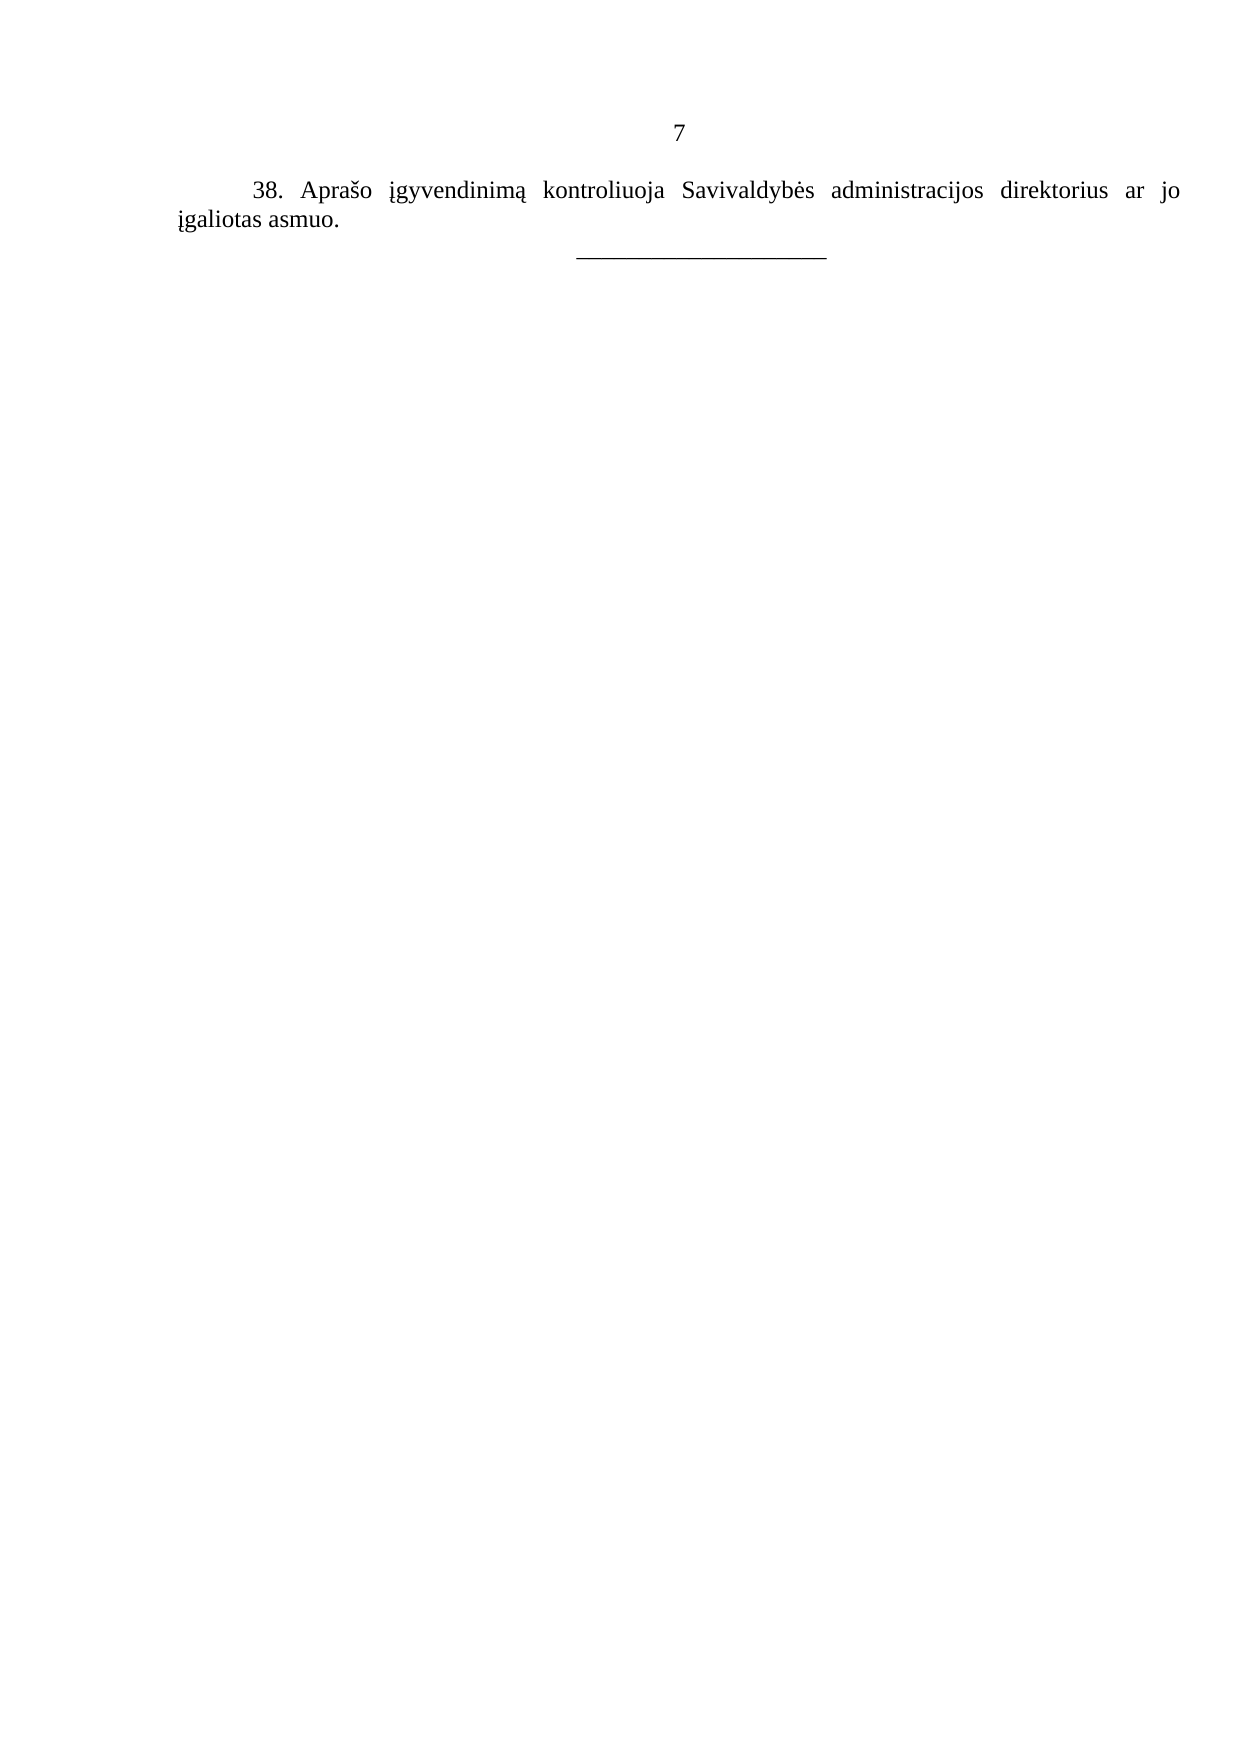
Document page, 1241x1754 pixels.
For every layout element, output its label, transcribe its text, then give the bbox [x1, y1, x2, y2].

text ____________________ [177, 233, 1181, 262]
text 38. Aprašo įgyvendinimą kontroliuoja Savivaldybės administracijos direktorius ar jo įgaliotas asmuo. [177, 176, 1181, 233]
